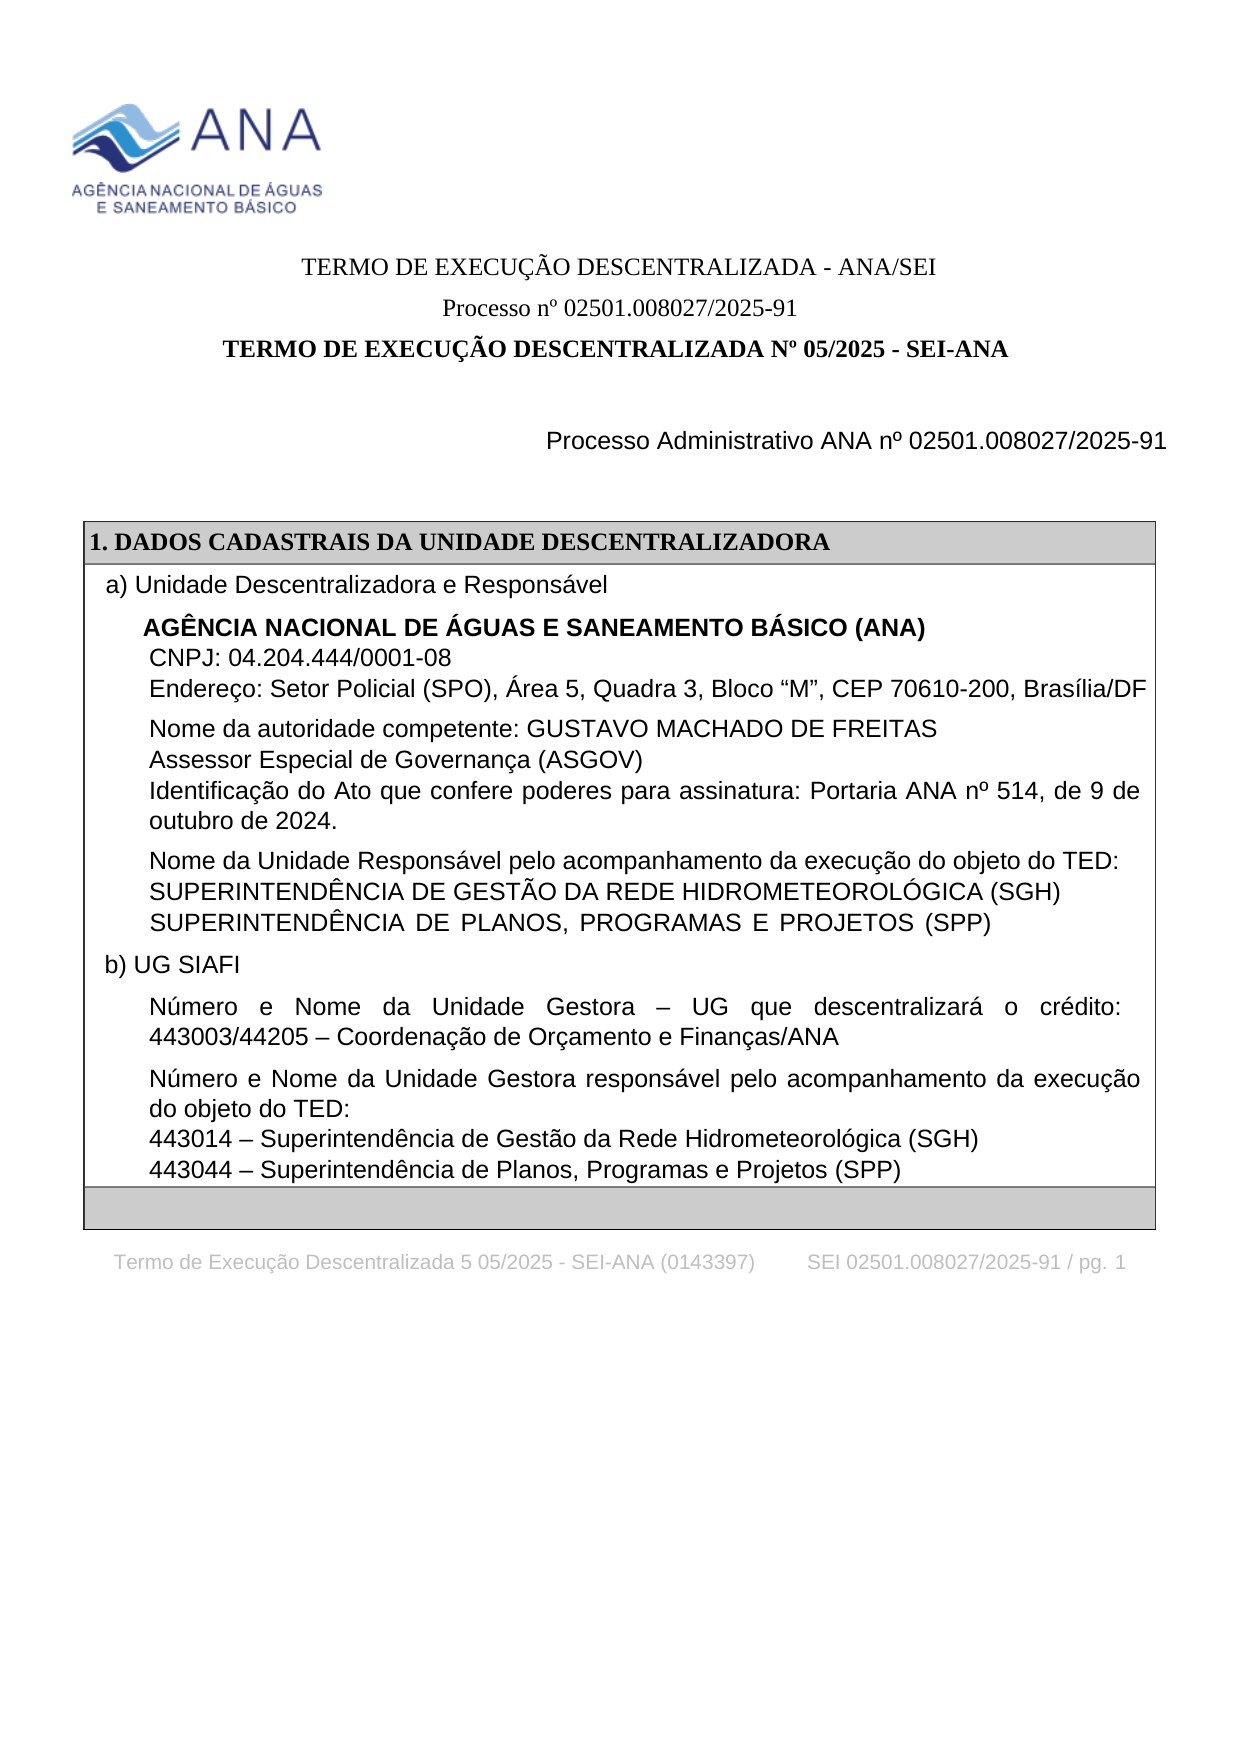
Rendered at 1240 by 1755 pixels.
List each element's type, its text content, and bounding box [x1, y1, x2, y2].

text a) Unidade Descentralizadora e Responsável [105, 570, 1142, 599]
text Nome da Unidade Responsável pelo acompanhamento da execução do objeto do TED: [149, 846, 1142, 874]
text TERMO DE EXECUÇÃO DESCENTRALIZADA Nº 05/2025 - SEI-ANA [91, 334, 1141, 362]
text Identificação do Ato que confere poderes para assinatura: Portaria ANA nº 514, de 9 de outubro de 2024. [149, 776, 1142, 834]
text AGÊNCIA NACIONAL DE ÁGUAS E SANEAMENTO BÁSICO (ANA) [143, 612, 1155, 641]
text CNPJ: 04.204.444/0001-08 [149, 643, 1142, 672]
text Nome da autoridade competente: GUSTAVO MACHADO DE FREITAS [149, 714, 1142, 743]
text Processo Administrativo ANA nº 02501.008027/2025-91 [91, 426, 1168, 455]
text 443014 – Superintendência de Gestão da Rede Hidrometeorológica (SGH) [149, 1124, 1142, 1153]
text Processo nº 02501.008027/2025-91 [91, 293, 1149, 322]
text Número e Nome da Unidade Gestora – UG que descentralizará o crédito: 443003/44205 – Coordenação de Orçamento e Finanças/ANA [149, 992, 1123, 1051]
text 443044 – Superintendência de Planos, Programas e Projetos (SPP) [149, 1155, 1142, 1184]
text Número e Nome da Unidade Gestora responsável pelo acompanhamento da execução do objeto do TED: [149, 1064, 1142, 1123]
text Assessor Especial de Governança (ASGOV) [149, 745, 1142, 774]
text SUPERINTENDÊNCIA DE GESTÃO DA REDE HIDROMETEOROLÓGICA (SGH) [149, 877, 1142, 906]
text TERMO DE EXECUÇÃO DESCENTRALIZADA - ANA/SEI [91, 252, 1147, 281]
text SUPERINTENDÊNCIA DE PLANOS, PROGRAMAS E PROJETOS (SPP) b) UG SIAFI [104, 908, 992, 979]
text Endereço: Setor Policial (SPO), Área 5, Quadra 3, Bloco “M”, CEP 70610-200, Brasília/DF [149, 674, 1155, 703]
